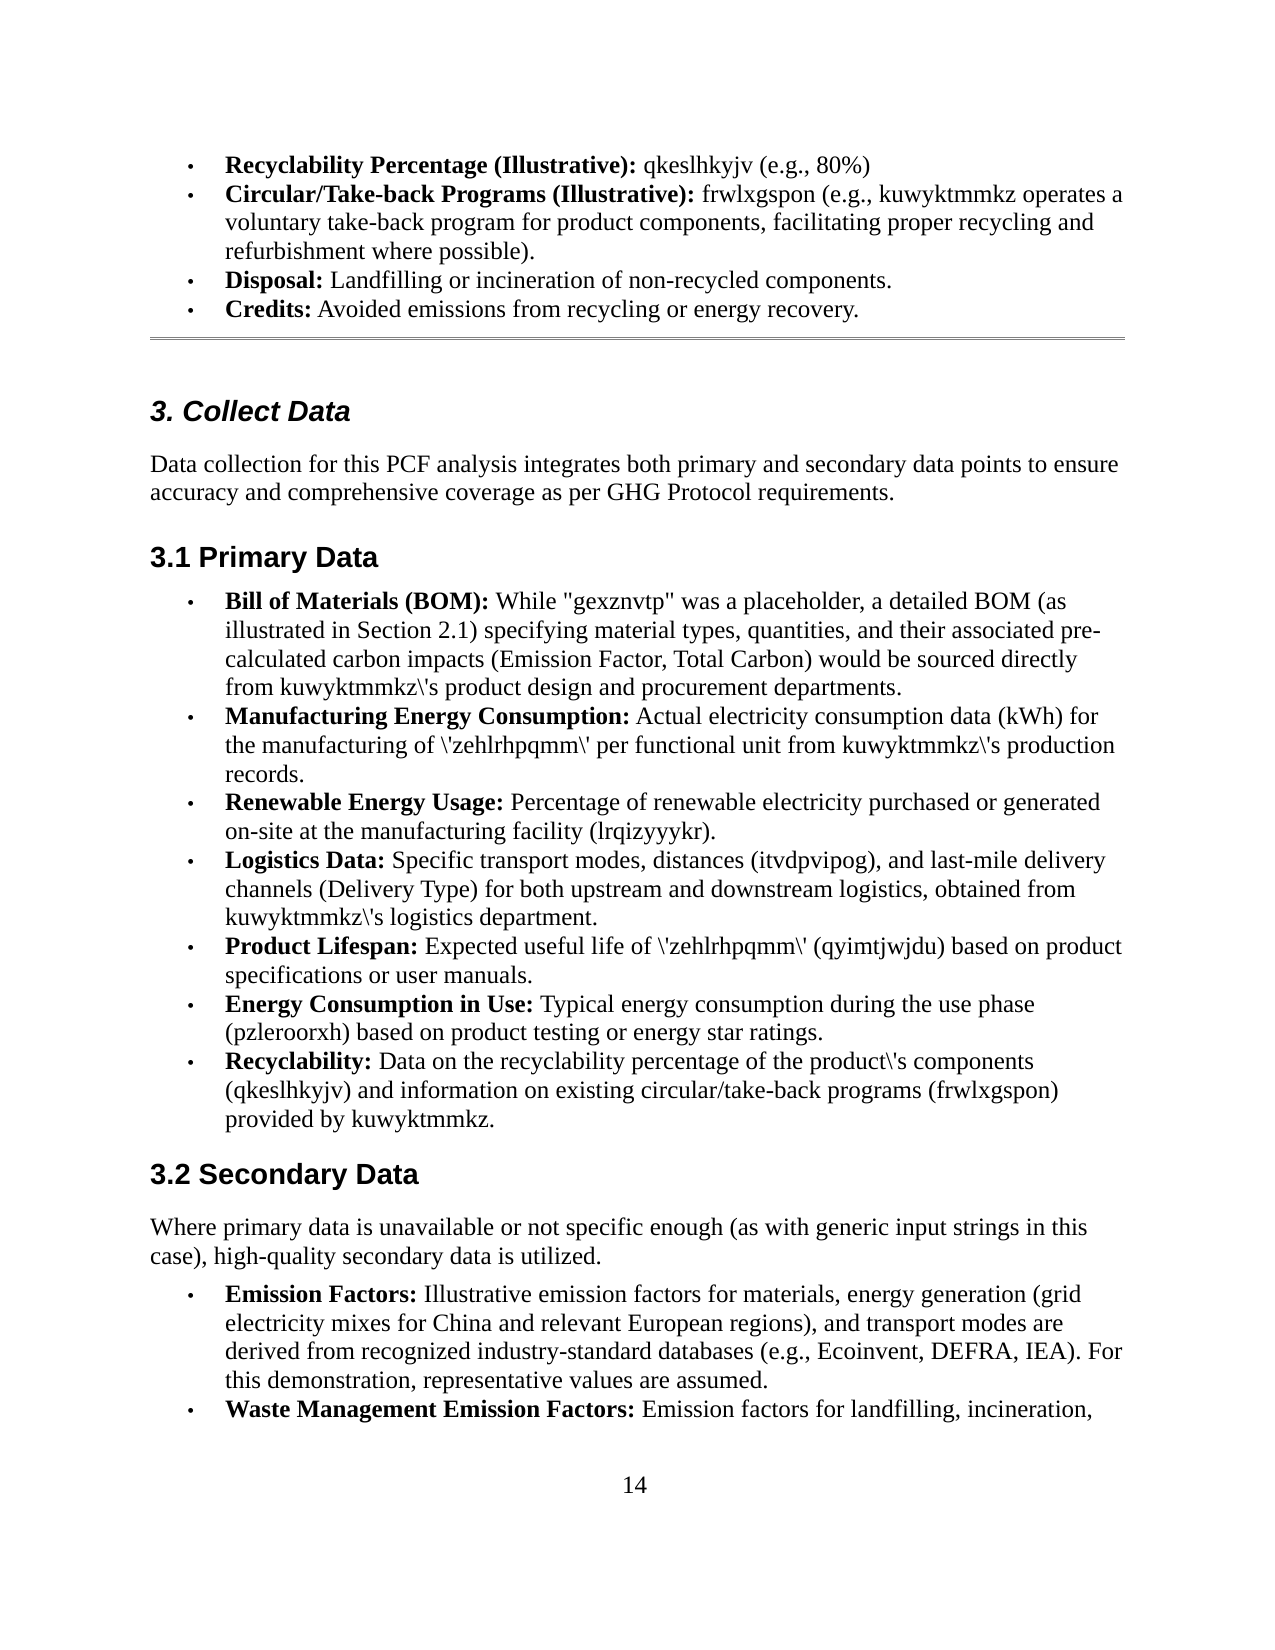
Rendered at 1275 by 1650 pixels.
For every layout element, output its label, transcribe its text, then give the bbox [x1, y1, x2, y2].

list Emission Factors: Illustrative emission factors for materials, energy generation (grid electricity mixes for China and relevant European regions), and transport modes are derived from recognized industry-standard databases (e.g., Ecoinvent, DEFRA, IEA). For this demonstration, representative values are assumed. [187, 1279, 1125, 1394]
list Recyclability Percentage (Illustrative): qkeslhkyjv (e.g., 80%) [187, 150, 1125, 179]
list Renewable Energy Usage: Percentage of renewable electricity purchased or generated on-site at the manufacturing facility (lrqizyyykr). [187, 787, 1125, 845]
list Product Lifespan: Expected useful life of \'zehlrhpqmm\' (qyimtjwjdu) based on product specifications or user manuals. [187, 931, 1125, 989]
list Circular/Take-back Programs (Illustrative): frwlxgspon (e.g., kuwyktmmkz operates a voluntary take-back program for product components, facilitating proper recycling and refurbishment where possible). [187, 179, 1125, 265]
list Waste Management Emission Factors: Emission factors for landfilling, incineration, [187, 1394, 1125, 1423]
subtitle 3.2 Secondary Data [150, 1157, 1125, 1191]
text Where primary data is unavailable or not specific enough (as with generic input strings in this case), high-quality secondary data is utilized. [150, 1212, 1125, 1270]
subtitle 3. Collect Data [150, 394, 1125, 427]
list Bill of Materials (BOM): While "gexznvtp" was a placeholder, a detailed BOM (as illustrated in Section 2.1) specifying material types, quantities, and their associated pre-calculated carbon impacts (Emission Factor, Total Carbon) would be sourced directly from kuwyktmmkz\'s product design and procurement departments. [187, 586, 1125, 701]
list Recyclability: Data on the recyclability percentage of the product\'s components (qkeslhkyjv) and information on existing circular/take-back programs (frwlxgspon) provided by kuwyktmmkz. [187, 1046, 1125, 1132]
subtitle 3.1 Primary Data [150, 540, 1125, 574]
list Logistics Data: Specific transport modes, distances (itvdpvipog), and last-mile delivery channels (Delivery Type) for both upstream and downstream logistics, obtained from kuwyktmmkz\'s logistics department. [187, 845, 1125, 931]
list Energy Consumption in Use: Typical energy consumption during the use phase (pzleroorxh) based on product testing or energy star ratings. [187, 989, 1125, 1046]
list Disposal: Landfilling or incineration of non-recycled components. [187, 265, 1125, 294]
list Credits: Avoided emissions from recycling or energy recovery. [187, 294, 1125, 322]
text Data collection for this PCF analysis integrates both primary and secondary data points to ensure accuracy and comprehensive coverage as per GHG Protocol requirements. [150, 449, 1125, 506]
list Manufacturing Energy Consumption: Actual electricity consumption data (kWh) for the manufacturing of \'zehlrhpqmm\' per functional unit from kuwyktmmkz\'s production records. [187, 701, 1125, 787]
